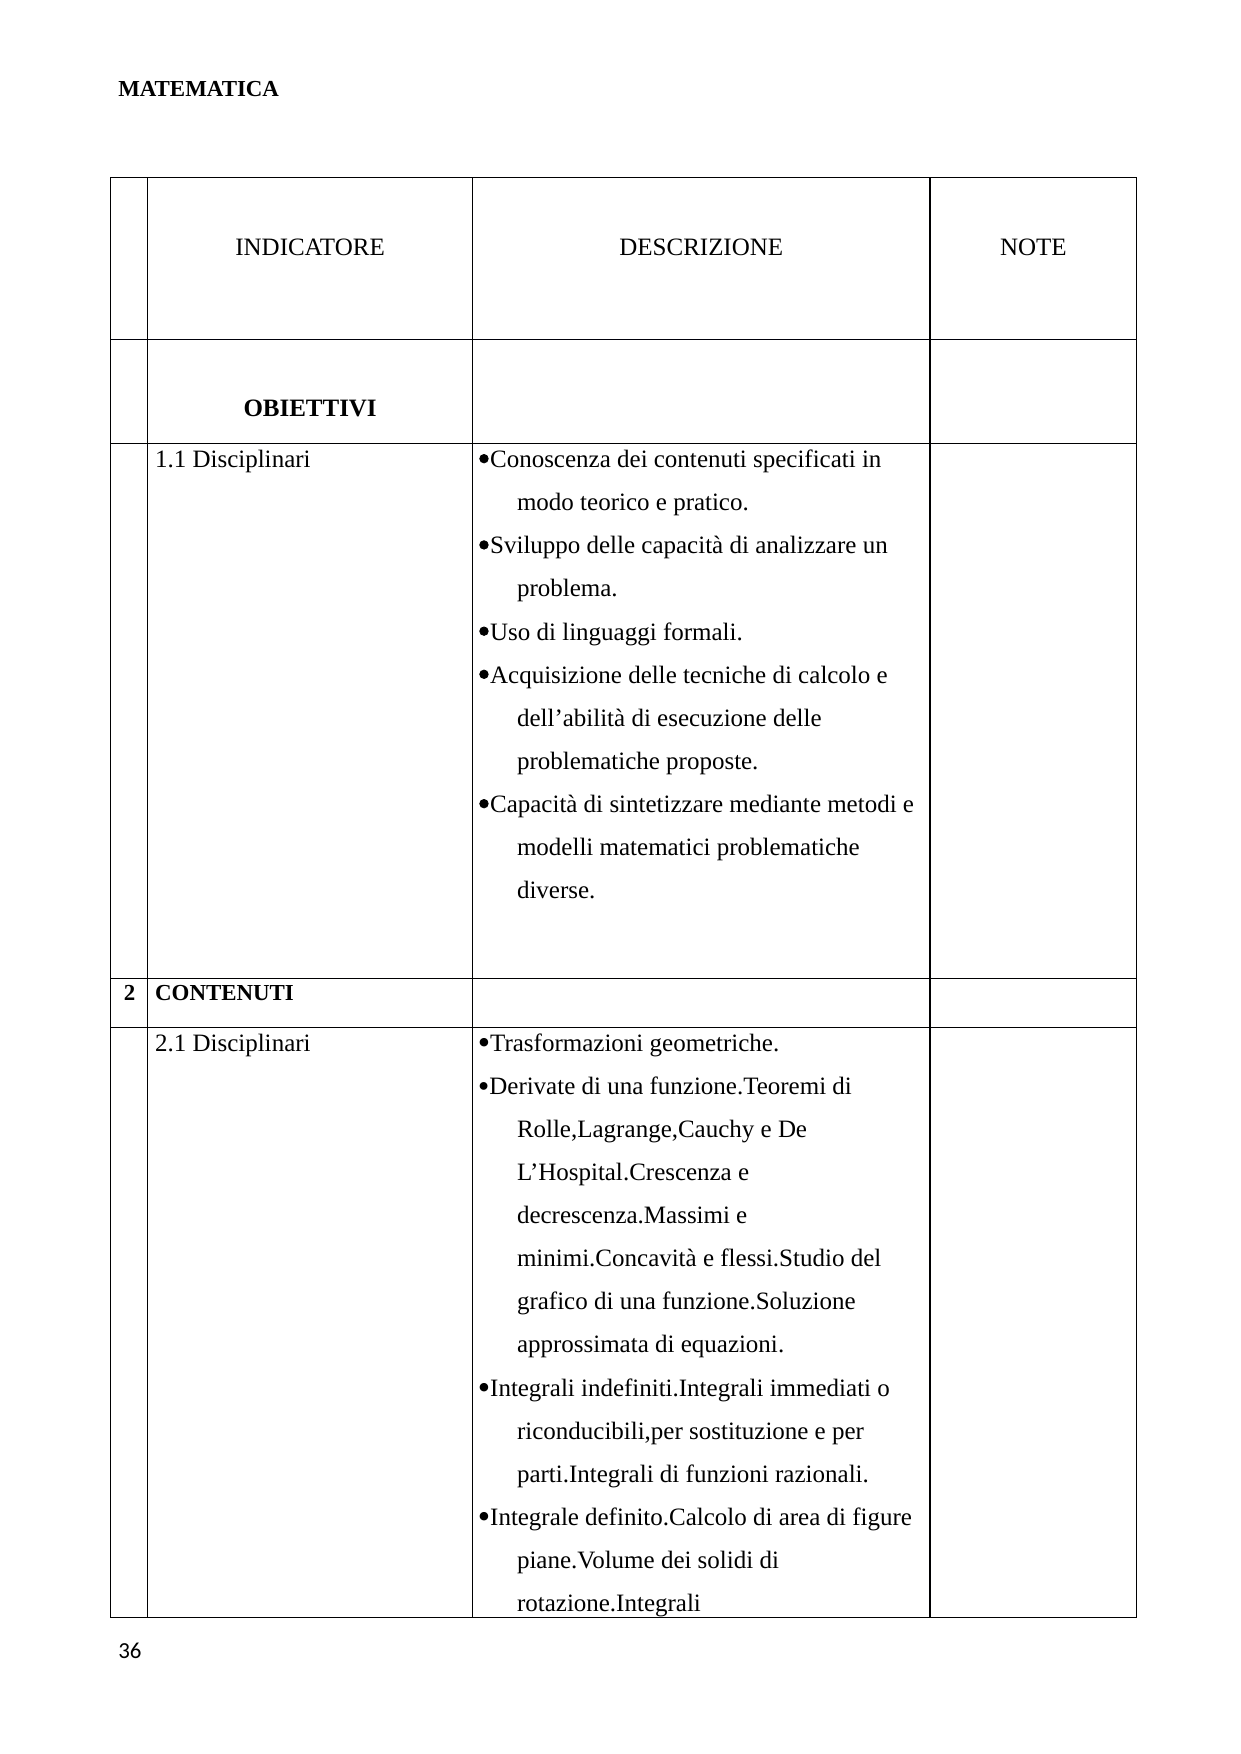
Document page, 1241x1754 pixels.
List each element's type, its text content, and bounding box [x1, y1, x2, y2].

table_cell Trasformazioni geometriche. Derivate di una funzione.Teoremi di Rolle,Lagrange,Cauchy e De L’Hospital.Crescenza e decrescenza.Massimi e minimi.Concavità e flessi.Studio del grafico di una funzione.Soluzione approssimata di equazioni. Integrali indefiniti.Integrali immediati o riconducibili,per sostituzione e per parti.Integrali di funzioni razionali. Integrale definito.Calcolo di area di figure piane.Volume dei solidi di rotazione.Integrali [473, 1028, 929, 1617]
table_cell [111, 444, 147, 978]
table_cell OBIETTIVI [148, 340, 472, 443]
table_cell 2.1 Disciplinari [148, 1028, 472, 1617]
text MATEMATICA [118, 75, 1122, 101]
table_header DESCRIZIONE [473, 178, 929, 338]
table_header [111, 178, 147, 338]
table_cell [931, 340, 1136, 443]
table_cell [931, 444, 1136, 978]
table_cell [473, 979, 929, 1027]
table_cell [931, 979, 1136, 1027]
table_cell 1.1 Disciplinari [148, 444, 472, 978]
table_cell 2 [111, 979, 147, 1027]
table_cell [473, 340, 929, 443]
table_cell Conoscenza dei contenuti specificati in modo teorico e pratico. Sviluppo delle capacità di analizzare un problema. Uso di linguaggi formali. Acquisizione delle tecniche di calcolo e dell’abilità di esecuzione delle problematiche proposte. Capacità di sintetizzare mediante metodi e modelli matematici problematiche diverse. [473, 444, 929, 978]
table_cell CONTENUTI [148, 979, 472, 1027]
table_header INDICATORE [148, 178, 472, 338]
table_cell [931, 1028, 1136, 1617]
table_header NOTE [931, 178, 1136, 338]
table_cell [111, 340, 147, 443]
table_cell [111, 1028, 147, 1617]
